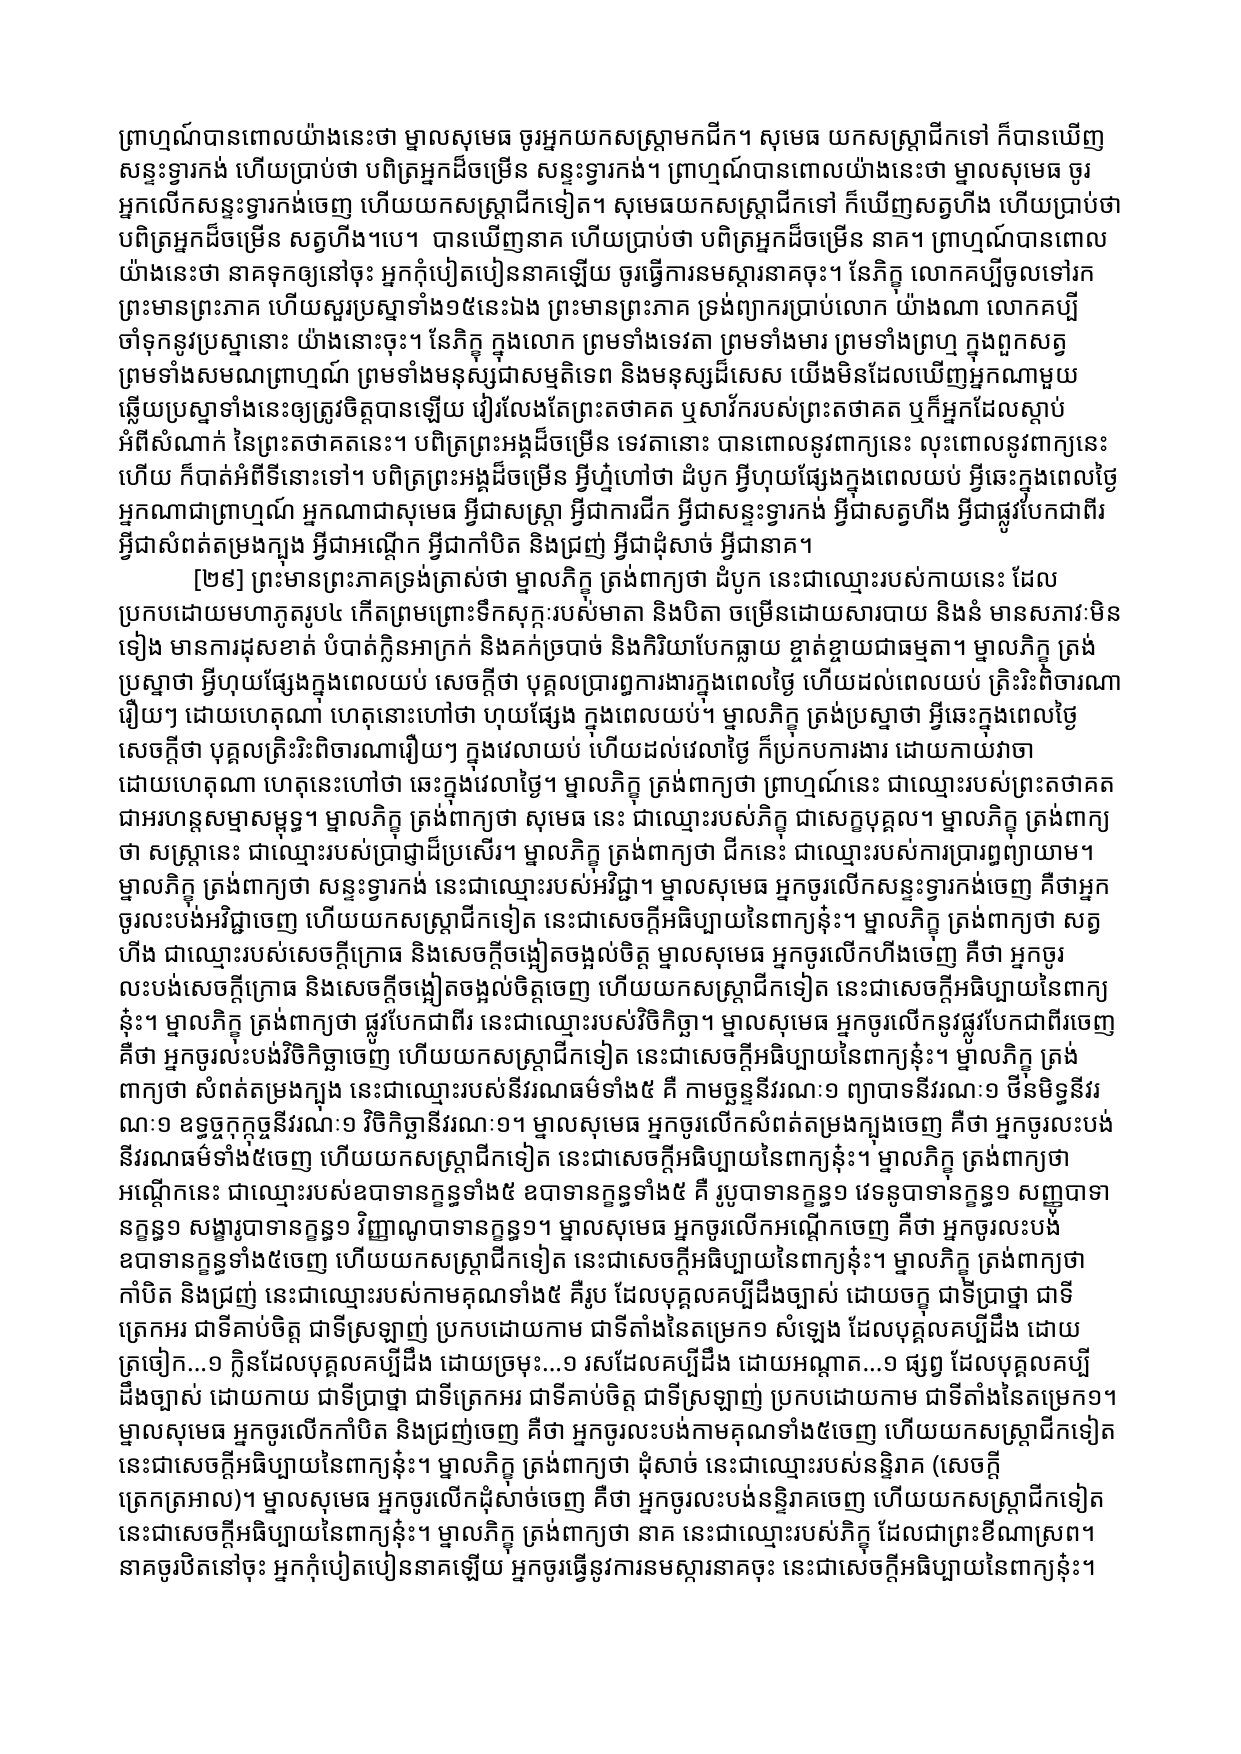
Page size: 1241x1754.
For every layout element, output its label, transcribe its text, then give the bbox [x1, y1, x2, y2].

text [២៩] ព្រះមានព្រះភាគទ្រង់ត្រាស់ថា ម្នាលភិក្ខុ ត្រង់ពាក្យថា ដំបូក នេះជា​ឈ្មោះ​របស់កាយនេះ ដែលប្រកបដោយមហាភូតរូប៤ កើតព្រមព្រោះទឹកសុក្កៈរបស់មាតា និងបិតា ចម្រើនដោយសារបាយ និងនំ មានសភាវៈមិនទៀង មានការដុសខាត់ បំបាត់​ក្លិន​អាក្រក់ និងគក់ច្របាច់ និងកិរិយាបែកធ្លាយ ខ្ចាត់ខ្ចាយជាធម្មតា។ ម្នាលភិក្ខុ ត្រង់​ប្រស្នាថា អ្វីហុយផ្សែងក្នុងពេលយប់ សេចក្តីថា បុគ្គលប្រារព្ធការងារក្នុងពេលថ្ងៃ ហើយដល់ពេលយប់ ត្រិះរិះពិចារណារឿយៗ ដោយហេតុណា ហេតុនោះហៅថា ហុយផ្សែង ក្នុងពេលយប់។ ម្នាលភិក្ខុ ត្រង់ប្រស្នាថា អ្វីឆេះក្នុងពេលថ្ងៃ សេចក្តីថា បុគ្គល​ត្រិះរិះពិចារណារឿយៗ ក្នុងវេលាយប់ ហើយដល់វេលាថ្ងៃ ក៏ប្រកបការងារ ដោយ​កាយ​វាចា ដោយហេតុណា ហេតុនេះហៅថា ឆេះក្នុងវេលាថ្ងៃ។ ម្នាលភិក្ខុ ត្រង់ពាក្យថា ព្រាហ្មណ៍​នេះ ជាឈ្មោះរបស់ព្រះតថាគត ជាអរហន្តសម្មាសម្ពុទ្ធ។ ម្នាលភិក្ខុ ត្រង់ពាក្យ​ថា សុមេធ នេះ ជាឈ្មោះរបស់ភិក្ខុ ជាសេក្ខបុគ្គល។ ម្នាលភិក្ខុ ត្រង់ពាក្យថា សស្ត្រានេះ ជាឈ្មោះរបស់ប្រាជ្ញាដ៏ប្រសើរ។ ម្នាលភិក្ខុ ត្រង់ពាក្យថា ជីកនេះ ជាឈ្មោះ​របស់ការ​ប្រារព្ធព្យាយាម។ ម្នាលភិក្ខុ ត្រង់ពាក្យថា សន្ទះទ្វារកង់ នេះជាឈ្មោះរបស់អវិជ្ជា។ ម្នាលសុមេធ អ្នកចូរលើកសន្ទះទ្វារកង់ចេញ គឺថាអ្នកចូរលះបង់អវិជ្ជាចេញ ហើយ​យកសស្ត្រាជីកទៀត នេះជាសេចក្តីអធិប្បាយនៃពាក្យនុ៎ះ។ ម្នាលភិក្ខុ ត្រង់ពាក្យថា សត្វហីង​ ជាឈ្មោះរបស់សេចក្តីក្រោធ និងសេចក្តីចង្អៀតចង្អល់ចិត្ត ម្នាលសុមេធ អ្នកចូរលើកហីងចេញ គឺថា អ្នកចូរលះបង់សេចក្តីក្រោធ និងសេចក្តីចង្អៀតចង្អល់​ចិត្ត​ចេញ ហើយយកសស្ត្រាជីកទៀត នេះជាសេចក្តីអធិប្បាយនៃពាក្យនុ៎ះ។ ម្នាលភិក្ខុ ត្រង់ពាក្យថា ផ្លូវបែកជាពីរ នេះជាឈ្មោះរបស់វិចិកិច្ឆា។ ម្នាលសុមេធ អ្នកចូរលើកនូវ​ផ្លូវបែកជា​ពីរចេញ គឺថា អ្នកចូរលះបង់វិចិកិច្ឆាចេញ ហើយយកសស្ត្រាជីកទៀត នេះជាសេចក្តីអធិប្បាយនៃពាក្យនុ៎ះ។ ម្នាលភិក្ខុ ត្រង់ពាក្យថា សំពត់តម្រងក្បុង នេះជាឈ្មោះរបស់នីវរណធម៌ទាំង៥ គឺ កាមច្ឆន្ទនីវរណៈ១ ព្យាបាទនីវរណៈ១ ថីនមិទ្ធ​នីវរណៈ១ ឧទ្ធច្ចកុក្កុច្ចនីវរណៈ១ វិចិកិច្ឆានីវរណៈ១។ ម្នាលសុមេធ អ្នកចូរ​លើក​សំពត់​តម្រង​ក្បុងចេញ គឺថា អ្នកចូរលះបង់នីវរណធម៌ទាំង៥ចេញ ហើយយកសស្ត្រាជីកទៀត នេះជាសេចក្តីអធិប្បាយនៃពាក្យនុ៎ះ។ ម្នាលភិក្ខុ ត្រង់ពាក្យថា អណ្តើកនេះ ជាឈ្មោះ​​របស់ឧបាទានក្ខន្ធទាំង៥ ឧបាទានក្ខន្ធទាំង៥ គឺ រូបូបាទានក្ខន្ធ១ វេទនូបាទានក្ខន្ធ១ សញ្ញូបាទានក្ខន្ធ១ សង្ខារូបាទានក្ខន្ធ១ វិញ្ញាណូបាទានក្ខន្ធ១។ ម្នាលសុមេធ អ្នកចូរ​លើក​អណ្តើក​ចេញ គឺថា អ្នកចូរលះបង់ឧបាទានក្ខន្ធទាំង៥ចេញ ហើយយកសស្ត្រាជីកទៀត នេះជាសេចក្តីអធិប្បាយនៃពាក្យនុ៎ះ។ ម្នាលភិក្ខុ ត្រង់ពាក្យថា កាំបិត និងជ្រញ់ នេះជា​ឈ្មោះ​របស់កាមគុណទាំង៥ គឺរូប ដែលបុគ្គលគប្បីដឹងច្បាស់ ដោយចក្ខុ ជាទីប្រាថ្នា ជាទី​ត្រេកអរ ជាទីគាប់ចិត្ត ជាទីស្រឡាញ់ ប្រកបដោយកាម ជាទីតាំងនៃតម្រេក១ សំឡេង ដែលបុគ្គលគប្បីដឹង ដោយត្រចៀក...១ ក្លិនដែលបុគ្គលគប្បីដឹង ដោយច្រមុះ...១ រសដែលគប្បីដឹង ដោយអណ្តាត...១ ផ្សព្វ ដែលបុគ្គលគប្បីដឹងច្បាស់ ដោយកាយ ជាទីប្រាថ្នា ជាទីត្រេកអរ ជាទីគាប់ចិត្ត ជាទីស្រឡាញ់ ប្រកបដោយកាម ជាទីតាំងនៃតម្រេក១។ ម្នាលសុមេធ អ្នកចូរលើកកាំបិត និងជ្រញ់ចេញ គឺថា អ្នកចូរលះបង់​កាមគុណ​ទាំង៥ចេញ ហើយយកសស្ត្រាជីកទៀត នេះជាសេចក្តី​អធិប្បាយនៃពាក្យនុ៎ះ។ ម្នាលភិក្ខុ ត្រង់ពាក្យថា ដុំសាច់ នេះជាឈ្មោះរបស់នន្ទិរាគ (សេចក្តី​ត្រេកត្រអាល)។ ម្នាលសុមេធ អ្នកចូរលើកដុំសាច់ចេញ គឺថា អ្នកចូរលះបង់​នន្ទិរាគចេញ ហើយយកសស្ត្រាជីកទៀត នេះជាសេចក្តីអធិប្បាយនៃពាក្យនុ៎ះ។ ម្នាលភិក្ខុ ត្រង់ពាក្យថា នាគ នេះជាឈ្មោះរបស់ភិក្ខុ ដែលជាព្រះខីណាស្រព។ នាគចូរឋិតនៅចុះ អ្នកកុំបៀតបៀននាគឡើយ អ្នកចូរធ្វើនូវការនមស្ការនាគចុះ នេះជាសេចក្តីអធិប្បាយ​នៃ​ពាក្យនុ៎ះ។ ព្រះមានព្រះភាគ ទ្រង់បានសំដែង នូវសូត្រនេះចប់ហើយ ព្រះកុមារកស្សប​មានអាយុ ក៏មានចិត្តត្រេកអរ រីករាយហើយ ចំពោះភាសិត នៃព្រះមានព្រះភាគ។ [118, 561, 1122, 1583]
text [២៨] លុះរាត្រីនោះកន្លងហើយ គ្រានោះឯង ព្រះកុមារកស្សបមានអាយុ ចូលទៅ​គាល់​ព្រះមានព្រះភាគ លុះចូលទៅដល់ហើយ ថ្វាបង្គំព្រះមានព្រះភាគ រួចអង្គុយក្នុង​ទីសម​គួរ។ លុះព្រះកុមារកស្សបមានអាយុ អង្គុយក្នុងទីសមគួរហើយ ទើបក្រាបទូល​ដំណើរ​នុ៎ះ ចំពោះព្រះមានព្រះភាគថា បពិត្រព្រះអង្គដ៏ចម្រើន យប់មិញនេះ មានទេវតា​មួយអង្គ មានសម្បុរល្អ (មក) ក្នុងវេលារាត្រីមជ្ឈិមយាមកន្លងទៅហើយ បញ្ចេញរស្មីឲ្យភ្លឺ ក្នុងអន្ធវ័នទាំងអស់ ចូលមករកខ្ញុំព្រះអង្គ លុះចូលមកដល់ហើយ ឋិតនៅក្នុងទីសមគួរ។ បពិត្រព្រះអង្គដ៏ចម្រើន លុះទេវតានោះ ឋិតនៅក្នុងទីសមគួរហើយ បាននិយាយពាក្យ​នេះ នឹងខ្ញុំព្រះអង្គដូច្នេះថា ភិក្ខុ ភិក្ខុ ដំបូកនេះហុយផ្សែងក្នុងពេលយប់ ឆេះក្នុងពេលថ្ងៃ ព្រាហ្មណ៍បានពោលយ៉ាងនេះថា ម្នាលសុមេធ ចូរអ្នកយកសស្ត្រា​មកជីក​។ សុមេធ យកសស្ត្រាជីកទៅ ក៏បានឃើញសន្ទះទ្វារកង់ ហើយប្រាប់ថា បពិត្រអ្នកដ៏ចម្រើន សន្ទះទ្វារ​កង់។ ព្រាហ្មណ៍បានពោលយ៉ាងនេះថា ម្នាលសុមេធ ចូរអ្នកលើកសន្ទះទ្វារ​កង់ចេញ ហើយយកសស្ត្រាជីកទៀត។ សុមេធយកសស្ត្រាជីកទៅ ក៏ឃើញសត្វហីង ហើយប្រាប់ថា បពិត្រអ្នកដ៏ចម្រើន សត្វហីង។បេ។ បានឃើញនាគ ហើយប្រាប់ថា បពិត្រអ្នកដ៏ចម្រើន នាគ។ ព្រាហ្មណ៍បានពោលយ៉ាងនេះថា នាគទុកឲ្យនៅចុះ អ្នកកុំបៀតបៀននាគឡើយ ចូរធ្វើការនមស្តារនាគចុះ។ នែភិក្ខុ លោកគប្បីចូល​ទៅរក​ព្រះមានព្រះភាគ ហើយសួរប្រស្នា​ទាំង១៥​នេះឯង ព្រះមានព្រះភាគ ទ្រង់ព្យាករ​ប្រាប់លោក យ៉ាងណា លោកគប្បីចាំទុកនូវប្រស្នានោះ យ៉ាងនោះចុះ។ នែភិក្ខុ ក្នុងលោក ព្រមទាំងទេវតា ព្រមទាំងមារ ព្រមទាំងព្រហ្ម ក្នុងពួកសត្វ ព្រមទាំងសមណព្រាហ្មណ៍ ព្រមទាំងមនុស្សជាសម្មតិទេព និងមនុស្សដ៏សេស យើងមិនដែលឃើញអ្នកណាមួយ ឆ្លើយប្រស្នាទាំងនេះឲ្យត្រូវចិត្តបានឡើយ វៀរលែងតែព្រះតថាគត ឬសាវ័ករបស់​ព្រះតថាគត ឬក៏អ្នកដែលស្តាប់អំពីសំណាក់ នៃព្រះតថាគតនេះ។ បពិត្រព្រះអង្គ​ដ៏ចម្រើន ទេវតានោះ បានពោលនូវពាក្យនេះ លុះពោលនូវពាក្យនេះហើយ ក៏បាត់​អំពីទី​នោះទៅ។ បពិត្រព្រះអង្គដ៏ចម្រើន អ្វីហ្ន៎ហៅថា ដំបូក អ្វីហុយផ្សែងក្នុងពេលយប់ អ្វីឆេះ​ក្នុងពេលថ្ងៃ អ្នកណាជាព្រាហ្មណ៍ អ្នកណាជាសុមេធ អ្វីជាសស្ត្រា អ្វីជាការជីក អ្វីជាសន្ទះទ្វារកង់ អ្វីជាសត្វហីង អ្វីជាផ្លូវបែកជាពីរ អ្វីជាសំពត់តម្រងក្បុង អ្វីជាអណ្តើក អ្វីជាកាំបិត ​និងជ្រញ់ អ្វីជាដុំសាច់ អ្វីជានាគ។ [118, 118, 1122, 561]
